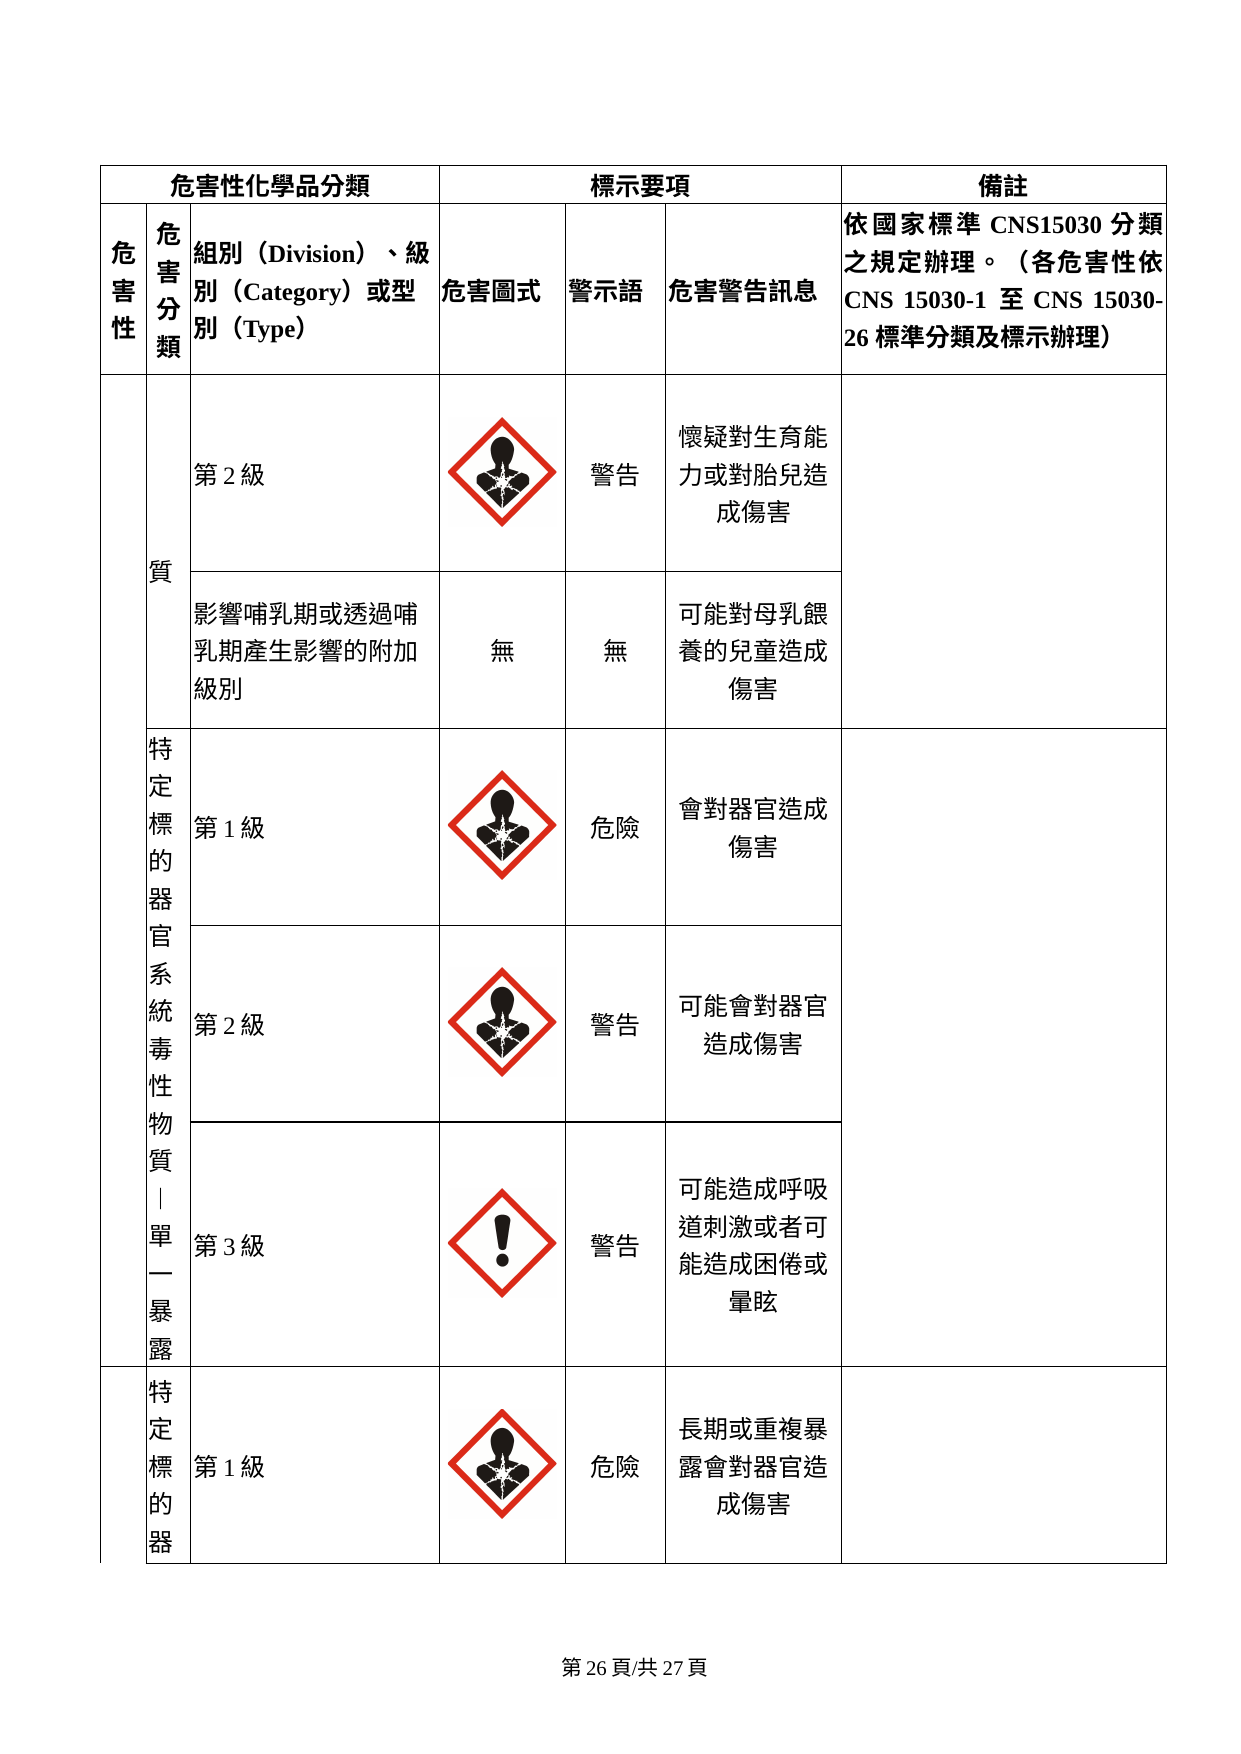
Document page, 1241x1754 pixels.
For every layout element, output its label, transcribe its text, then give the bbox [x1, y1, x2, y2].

table_cell 會對器官造成傷害 [666, 729, 841, 924]
picture [447, 770, 557, 880]
table_cell 警示語 [566, 204, 665, 374]
table_cell 危險 [566, 729, 665, 924]
table_cell [440, 1367, 565, 1563]
table_cell 危害警告訊息 [666, 204, 841, 374]
table_cell [440, 926, 565, 1121]
table_cell 長期或重複暴露會對器官造成傷害 [666, 1367, 841, 1563]
table_cell [101, 728, 146, 924]
table_cell [440, 729, 565, 924]
table_header 標示要項 [440, 166, 841, 203]
table_cell 可能會對器官造成傷害 [666, 926, 841, 1121]
table_cell 第1級 [191, 1367, 439, 1563]
table_cell [440, 375, 565, 571]
table_cell 懷疑對生育能力或對胎兒造成傷害 [666, 375, 841, 571]
table_cell [842, 1367, 1166, 1563]
table_header 危害性化學品分類 [101, 166, 439, 203]
table_cell 危害性 [101, 204, 146, 374]
table_cell 警告 [566, 926, 665, 1121]
table_cell 可能對母乳餵養的兒童造成傷害 [666, 572, 841, 728]
table_cell 第2級 [191, 926, 439, 1121]
table_cell [101, 925, 146, 1121]
table_cell 無 [440, 572, 565, 728]
table_cell 可能造成呼吸道刺激或者可能造成困倦或暈眩 [666, 1123, 841, 1366]
table_cell [101, 571, 146, 728]
table_cell 第1級 [191, 729, 439, 924]
table_cell 無 [566, 572, 665, 728]
table_cell 危害分類 [147, 204, 190, 374]
table_cell 第3級 [191, 1123, 439, 1366]
table_cell [101, 1121, 146, 1366]
table_cell 警告 [566, 1123, 665, 1366]
table_header 備註 [842, 166, 1166, 203]
table_cell 影響哺乳期或透過哺乳期產生影響的附加級別 [191, 572, 439, 728]
picture [447, 1409, 557, 1519]
table_cell 組別（Division）、級別（Category）或型別（Type） [191, 204, 439, 374]
table_cell 警告 [566, 375, 665, 571]
table_cell [842, 375, 1166, 728]
table_cell 特定標的器 [147, 1367, 190, 1563]
table_cell [101, 1367, 146, 1563]
table_cell 依國家標準CNS15030分類之規定辦理。（各危害性依CNS 15030-1 至CNS 15030-26 標準分類及標示辦理） [842, 204, 1166, 374]
table_cell 危害圖式 [440, 204, 565, 374]
picture [447, 967, 557, 1077]
table_cell 第2級 [191, 375, 439, 571]
picture [447, 417, 557, 527]
table_cell [842, 729, 1166, 1366]
picture [447, 1188, 557, 1298]
table_cell 特定標的器官系統毒性物質︱單一暴露 [147, 729, 190, 1366]
table_cell 危險 [566, 1367, 665, 1563]
table_cell [101, 375, 146, 571]
table_cell [440, 1123, 565, 1366]
